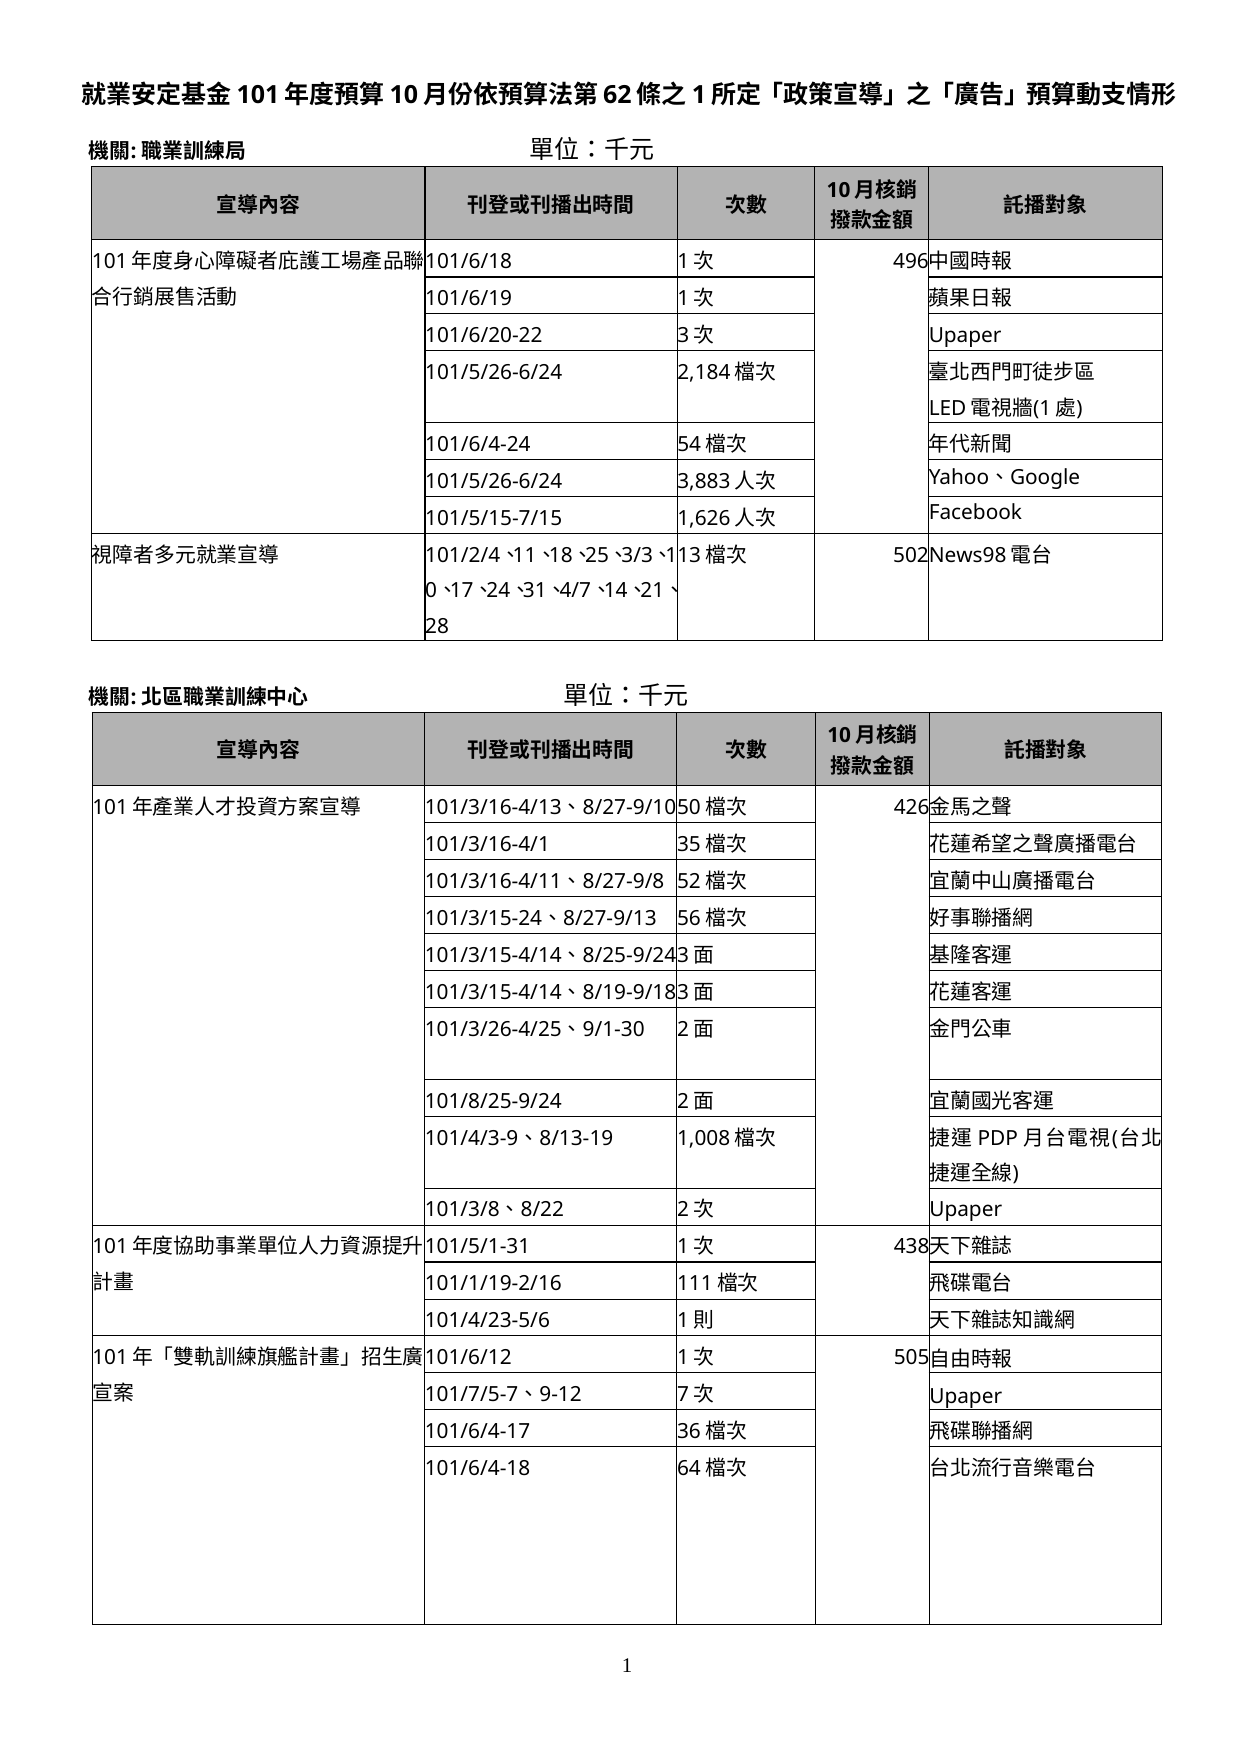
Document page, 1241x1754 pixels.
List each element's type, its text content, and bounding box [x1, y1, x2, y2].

text 機關: 北區職業訓練中心 單位：千元 [89, 676, 1165, 712]
table_cell 35檔次 [677, 823, 815, 859]
table_cell 101/6/4-17 [425, 1410, 676, 1446]
table_cell 1則 [677, 1300, 815, 1335]
table_cell 飛碟聯播網 [930, 1410, 1161, 1446]
table_header 宣導內容 [93, 713, 424, 785]
table_cell 捷運PDP月台電視(台北捷運全線) [930, 1117, 1161, 1187]
table_cell 1,626人次 [678, 497, 814, 533]
table_cell 臺北西門町徒步區 LED電視牆(1處) [929, 351, 1162, 422]
table_cell 101/3/16-4/11、8/27-9/8 [425, 860, 676, 896]
table_cell 101/6/4-18 [425, 1447, 676, 1624]
table_cell 101/2/4、11、18、25、3/3、10、17、24、31、4/7、14、21、28 [426, 534, 677, 640]
table_cell 101/3/16-4/13、8/27-9/10 [425, 786, 676, 822]
table_header 刊登或刊播出時間 [426, 167, 677, 239]
table_cell 56檔次 [677, 897, 815, 933]
table_cell 36檔次 [677, 1410, 815, 1446]
table_cell 視障者多元就業宣導 [92, 534, 424, 640]
table_cell 101/6/18 [426, 240, 677, 276]
table_cell 飛碟電台 [930, 1263, 1161, 1298]
table_cell 101/6/4-24 [426, 423, 677, 459]
table_cell 金門公車 [930, 1008, 1161, 1079]
table_cell 496 [815, 240, 928, 533]
table_cell 101/5/15-7/15 [426, 497, 677, 533]
table_cell 天下雜誌知識網 [930, 1300, 1161, 1335]
table_header 次數 [677, 713, 815, 785]
table_cell 101/4/23-5/6 [425, 1300, 676, 1335]
table_cell 2,184檔次 [678, 351, 814, 422]
table_cell 101年度身心障礙者庇護工場產品聯合行銷展售活動 [92, 240, 424, 533]
table_cell 111檔次 [677, 1263, 815, 1298]
table_cell 中國時報 [929, 240, 1162, 276]
table_cell 438 [816, 1226, 929, 1335]
table_cell 1,008檔次 [677, 1117, 815, 1187]
table_cell 3面 [677, 934, 815, 970]
table_cell 101/3/16-4/1 [425, 823, 676, 859]
table_cell 54檔次 [678, 423, 814, 459]
table_cell 101/3/15-24、8/27-9/13 [425, 897, 676, 933]
table_cell 101年「雙軌訓練旗艦計畫」招生廣宣案 [93, 1336, 424, 1624]
table_cell 1次 [677, 1336, 815, 1372]
table_cell 3次 [678, 314, 814, 350]
table_cell 金馬之聲 [930, 786, 1161, 822]
table_cell 自由時報 [930, 1336, 1161, 1372]
table_cell 花蓮客運 [930, 971, 1161, 1007]
table_cell Upaper [930, 1189, 1161, 1224]
table_header 10月核銷 撥款金額 [816, 713, 929, 785]
table_cell 101/8/25-9/24 [425, 1080, 676, 1116]
table_cell 2面 [677, 1080, 815, 1116]
table_header 託播對象 [929, 167, 1162, 239]
table_cell 64檔次 [677, 1447, 815, 1624]
table_cell 101年度協助事業單位人力資源提升計畫 [93, 1226, 424, 1335]
text 就業安定基金101年度預算10月份依預算法第62條之1所定「政策宣導」之「廣告」預算動支情形 [81, 75, 1176, 111]
table_cell 101/5/1-31 [425, 1226, 676, 1261]
table_cell 502 [815, 534, 928, 640]
table_cell Upaper [929, 314, 1162, 350]
table_cell Facebook [929, 497, 1162, 533]
table_cell 101/5/26-6/24 [426, 460, 677, 496]
table_cell 101/1/19-2/16 [425, 1263, 676, 1298]
table_cell 好事聯播網 [930, 897, 1161, 933]
table_cell 101年產業人才投資方案宣導 [93, 786, 424, 1224]
table_header 次數 [678, 167, 814, 239]
table_cell 101/4/3-9、8/13-19 [425, 1117, 676, 1187]
table_cell 505 [816, 1336, 929, 1624]
table_cell 年代新聞 [929, 423, 1162, 459]
table_cell 101/7/5-7、9-12 [425, 1373, 676, 1409]
table_header 宣導內容 [92, 167, 424, 239]
table_header 10月核銷 撥款金額 [815, 167, 928, 239]
table_cell 2面 [677, 1008, 815, 1079]
table_cell 101/3/26-4/25、9/1-30 [425, 1008, 676, 1079]
table_cell 花蓮希望之聲廣播電台 [930, 823, 1161, 859]
table_cell Upaper [930, 1373, 1161, 1409]
table_cell 101/3/15-4/14、8/19-9/18 [425, 971, 676, 1007]
table_cell 基隆客運 [930, 934, 1161, 970]
table_cell 1次 [677, 1226, 815, 1261]
table_cell 蘋果日報 [929, 278, 1162, 313]
table_cell 2次 [677, 1189, 815, 1224]
table_cell 101/6/12 [425, 1336, 676, 1372]
table_cell 天下雜誌 [930, 1226, 1161, 1261]
table_cell 宜蘭中山廣播電台 [930, 860, 1161, 896]
table_cell 52檔次 [677, 860, 815, 896]
table_cell 1次 [678, 240, 814, 276]
table_cell 101/5/26-6/24 [426, 351, 677, 422]
table_cell 13檔次 [678, 534, 814, 640]
table_cell Yahoo、Google [929, 460, 1162, 496]
table_cell 101/6/19 [426, 278, 677, 313]
table_cell 101/3/8、8/22 [425, 1189, 676, 1224]
table_cell 101/3/15-4/14、8/25-9/24 [425, 934, 676, 970]
table_cell 台北流行音樂電台 [930, 1447, 1161, 1624]
table_header 託播對象 [930, 713, 1161, 785]
table_header 刊登或刊播出時間 [425, 713, 676, 785]
table_cell News98電台 [929, 534, 1162, 640]
table_cell 426 [816, 786, 929, 1224]
table_cell 3面 [677, 971, 815, 1007]
table_cell 宜蘭國光客運 [930, 1080, 1161, 1116]
table_cell 101/6/20-22 [426, 314, 677, 350]
table_cell 7次 [677, 1373, 815, 1409]
table_cell 50檔次 [677, 786, 815, 822]
table_cell 3,883人次 [678, 460, 814, 496]
text 機關: 職業訓練局 單位：千元 [89, 130, 1165, 166]
table_cell 1次 [678, 278, 814, 313]
